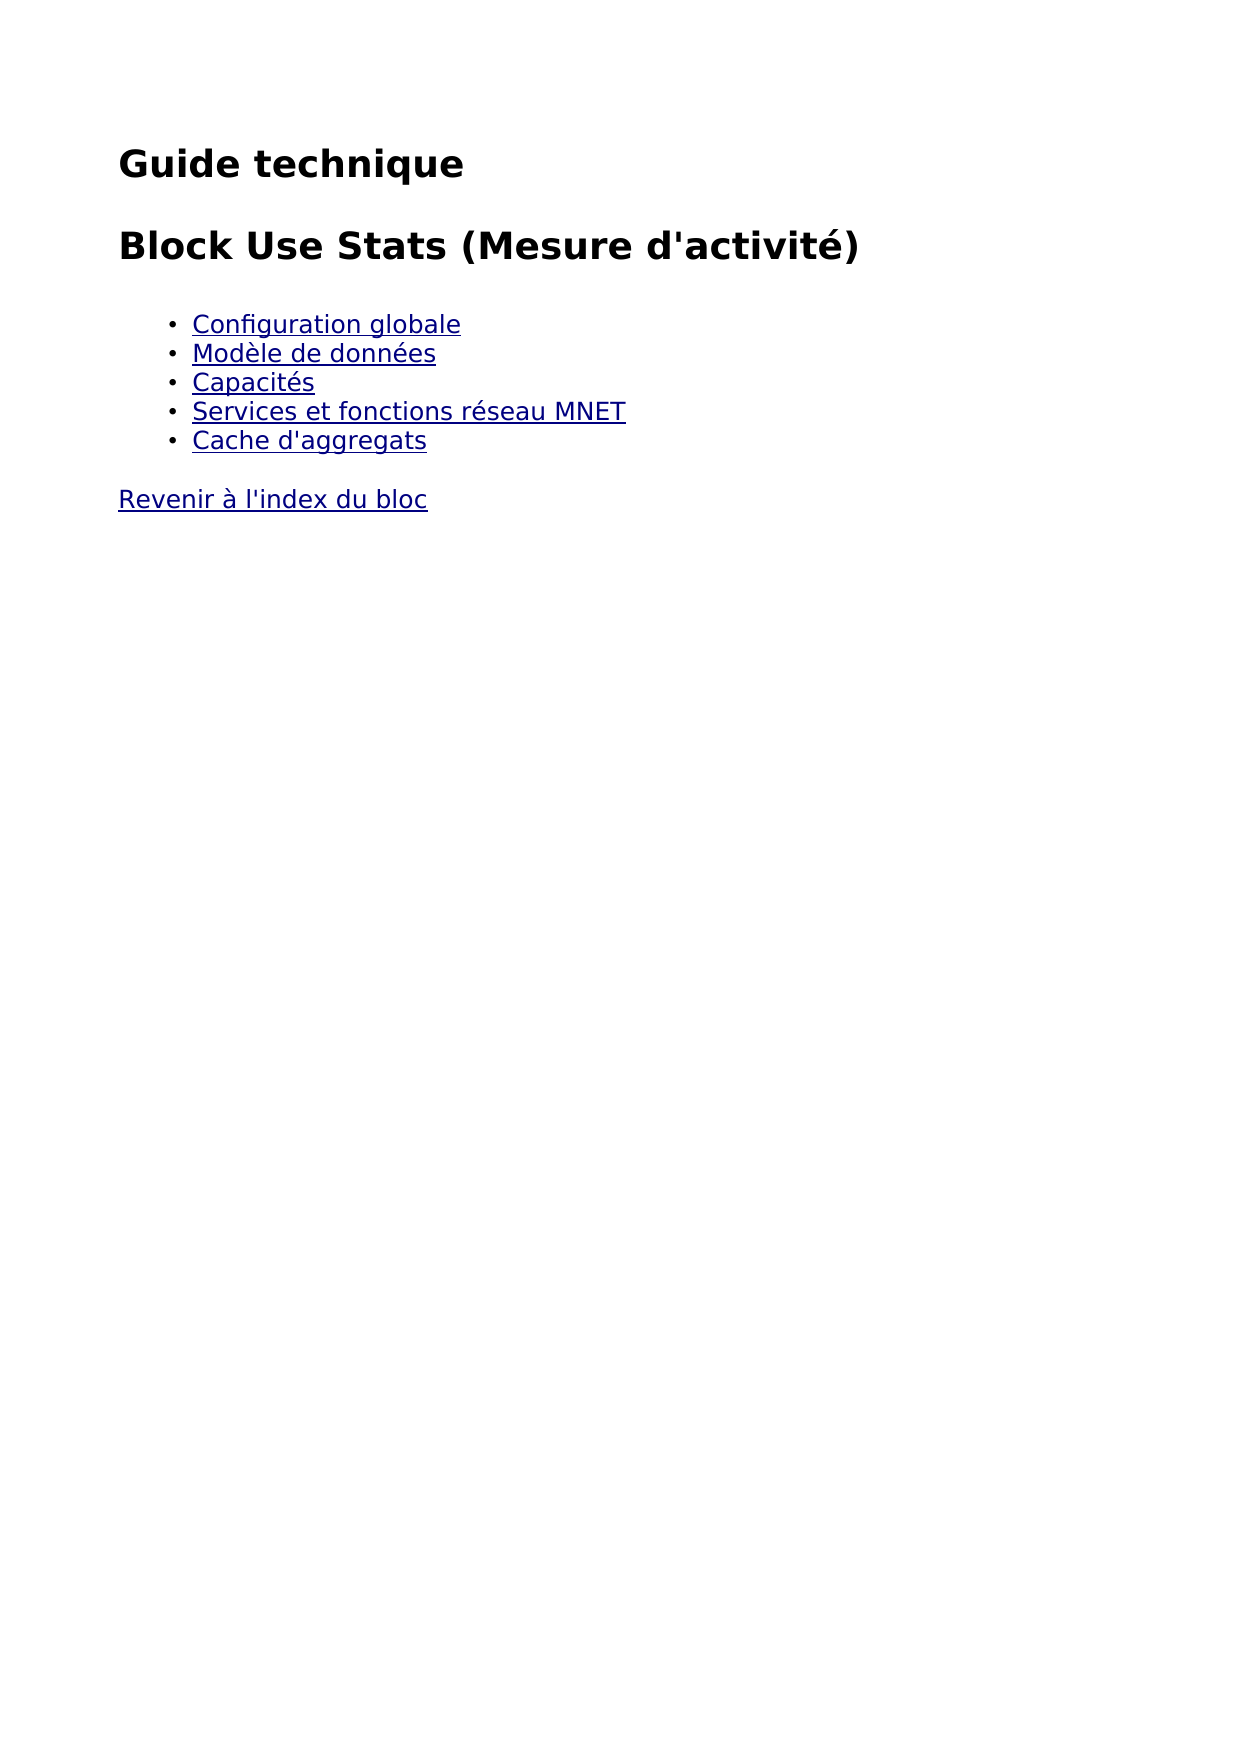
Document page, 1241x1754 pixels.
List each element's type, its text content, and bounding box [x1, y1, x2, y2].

list Cache d'aggregats [177, 427, 1122, 456]
subtitle Guide technique [118, 143, 1122, 187]
list Modèle de données [177, 339, 1122, 368]
text Revenir à l'index du bloc [118, 485, 1122, 514]
subtitle Block Use Stats (Mesure d'activité) [118, 224, 1122, 268]
list Capacités [177, 368, 1122, 397]
list Services et fonctions réseau MNET [177, 397, 1122, 427]
list Configuration globale [177, 310, 1122, 339]
